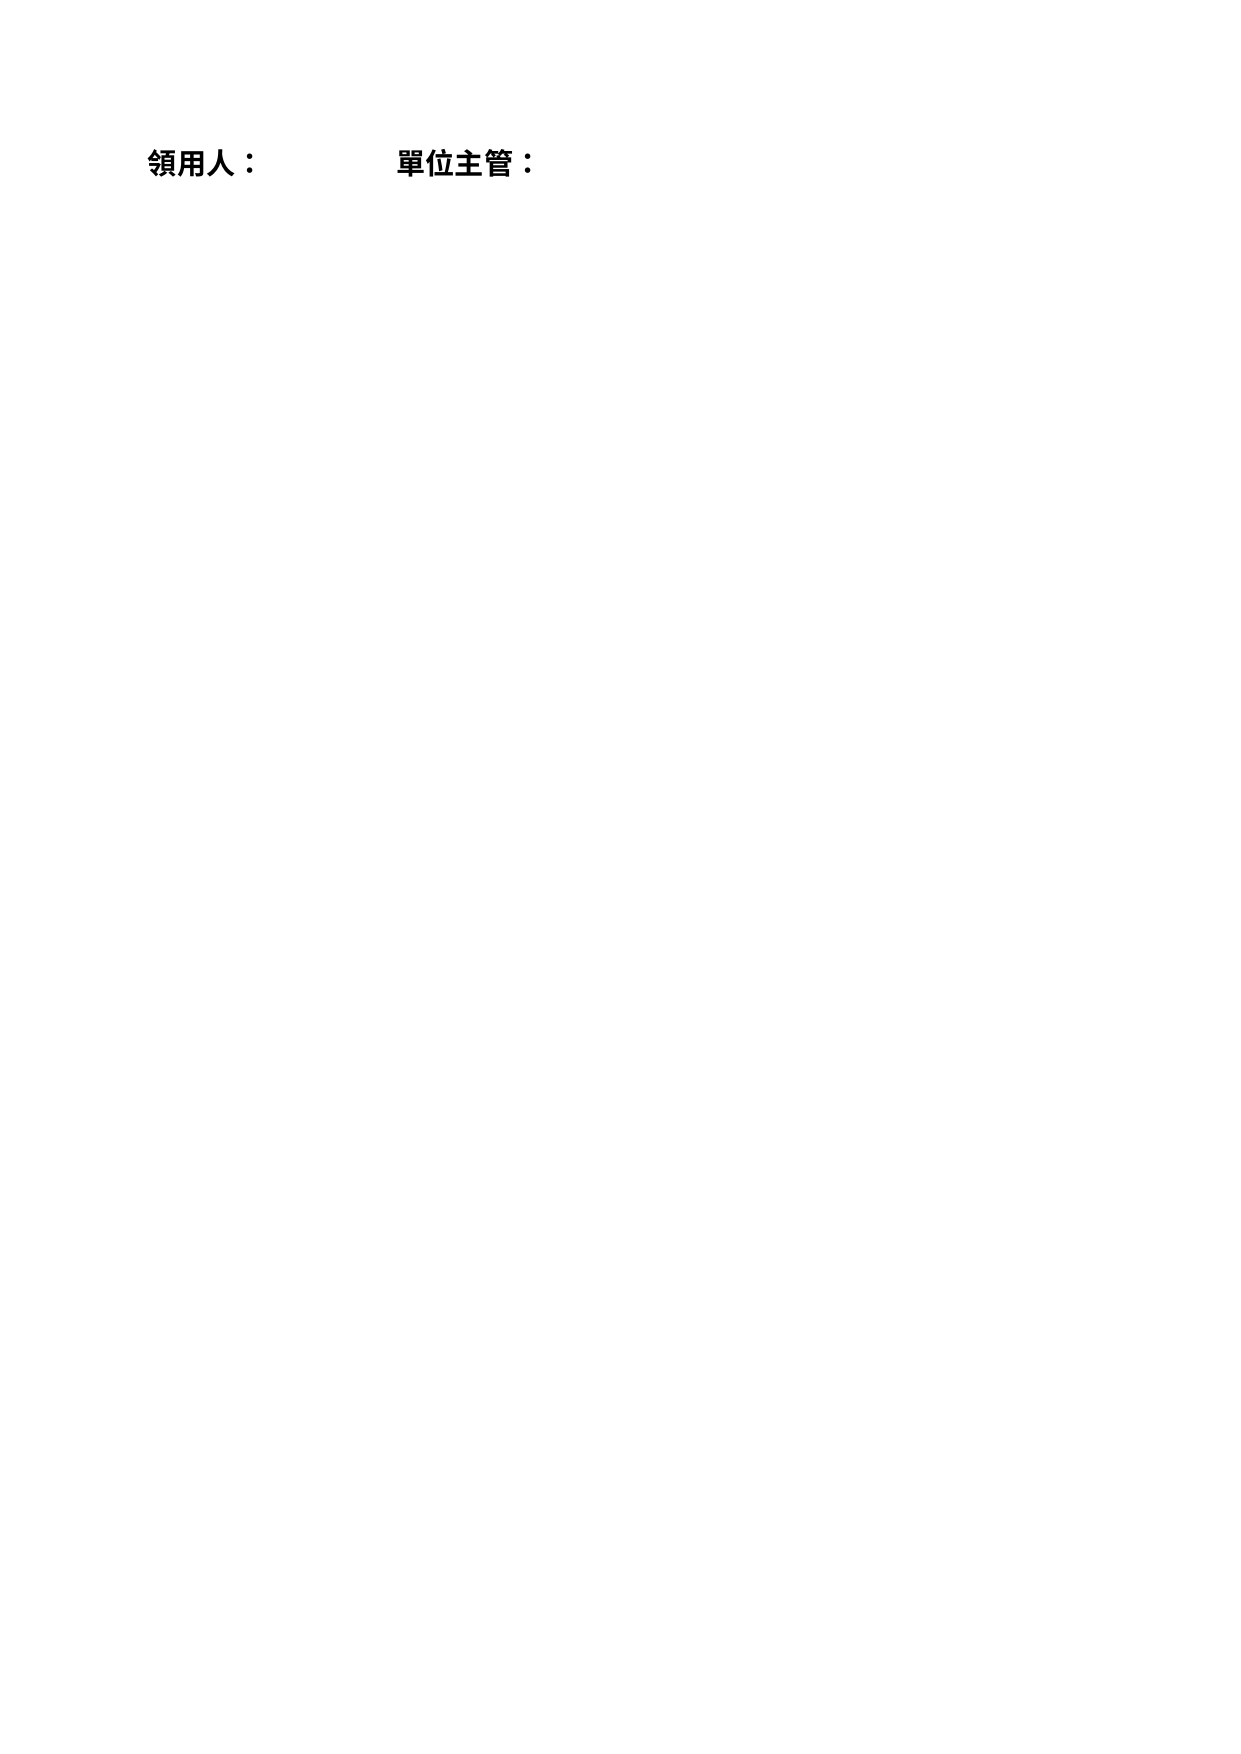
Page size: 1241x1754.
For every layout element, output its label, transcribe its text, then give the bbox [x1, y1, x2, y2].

text 領用人： 單位主管： [148, 124, 1092, 199]
